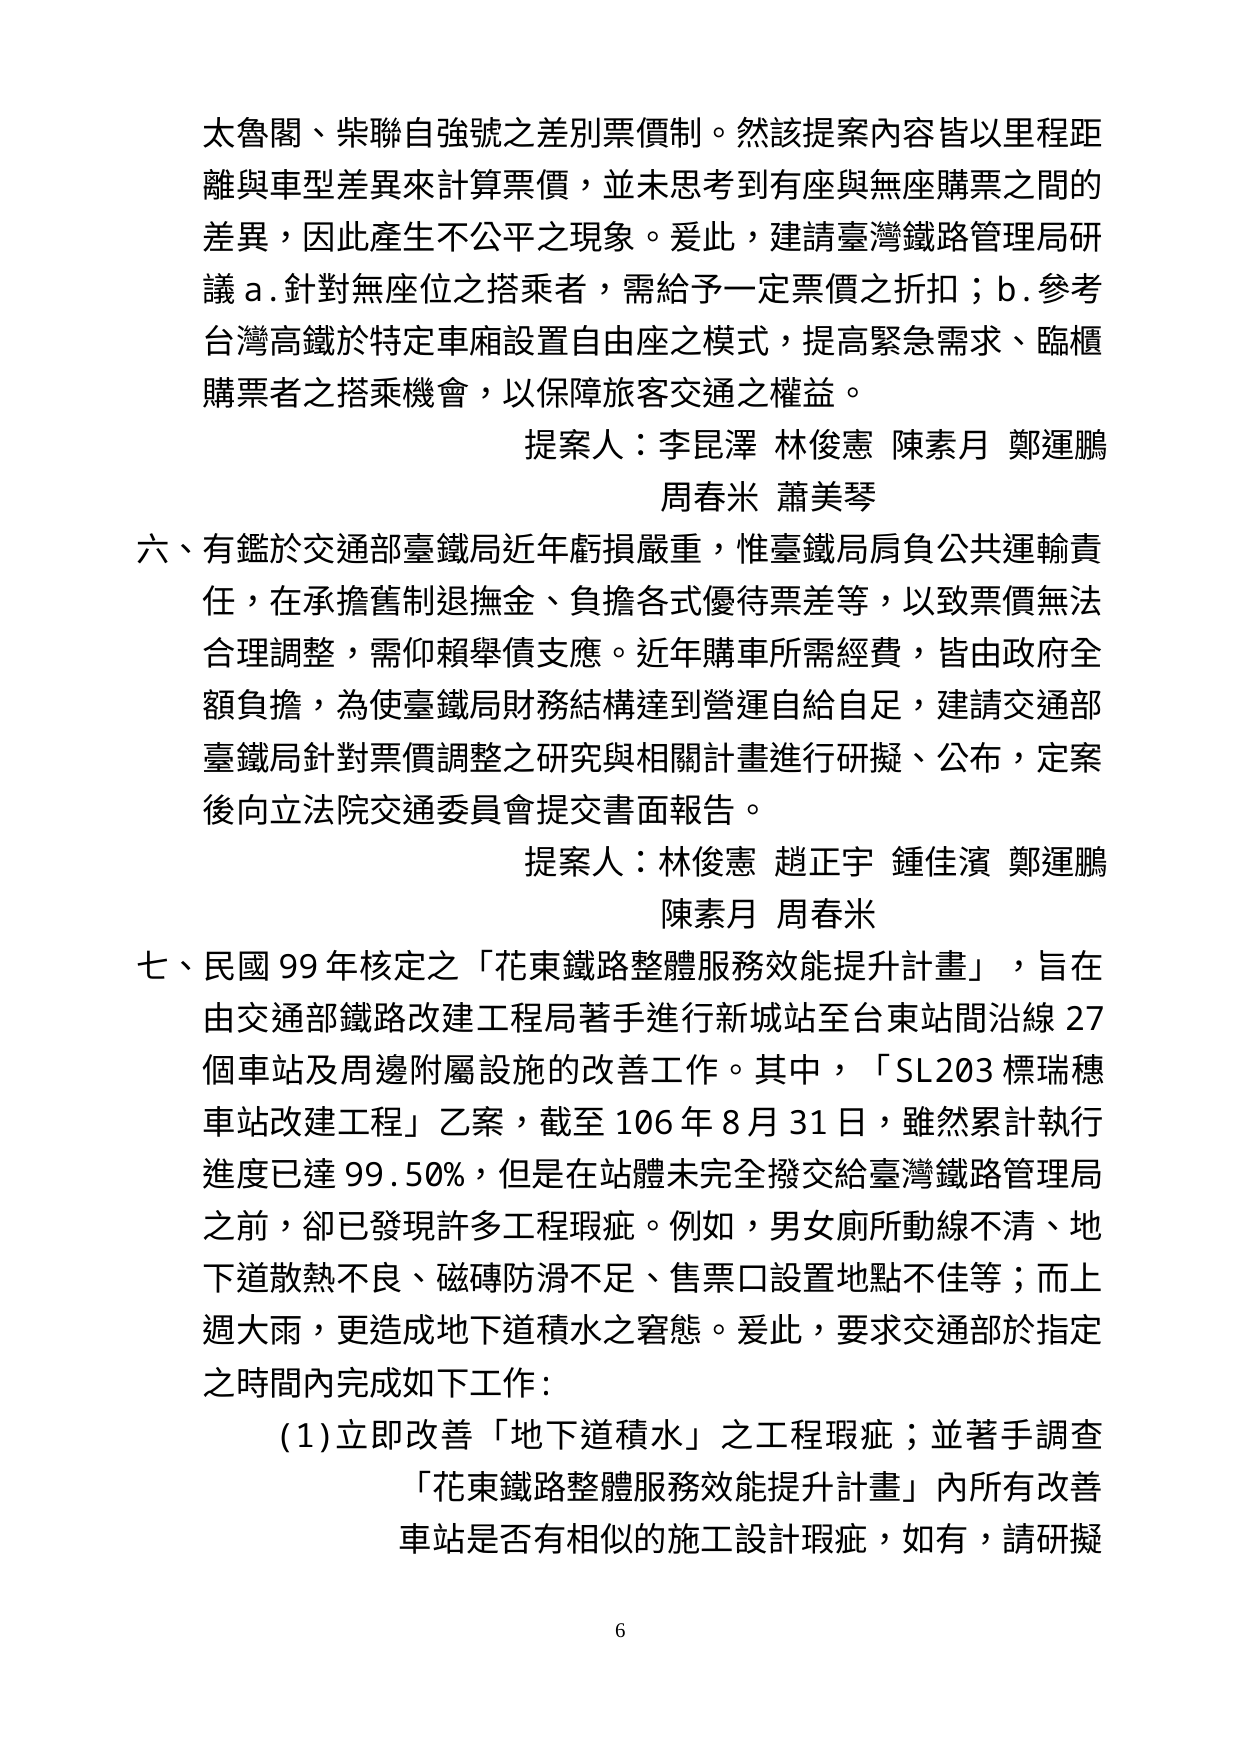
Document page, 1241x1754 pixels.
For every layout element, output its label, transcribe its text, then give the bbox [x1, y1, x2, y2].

text 太魯閣、柴聯自強號之差別票價制。然該提案內容皆以里程距離與車型差異來計算票價，並未思考到有座與無座購票之間的差異，因此產生不公平之現象。爰此，建請臺灣鐵路管理局研議a.針對無座位之搭乘者，需給予一定票價之折扣；b.參考台灣高鐵於特定車廂設置自由座之模式，提高緊急需求、臨櫃購票者之搭乘機會，以保障旅客交通之權益。 [136, 103, 1104, 416]
text 提案人：林俊憲 趙正宇 鍾佳濱 鄭運鵬陳素月 周春米 [524, 832, 1119, 937]
text 六、有鑑於交通部臺鐵局近年虧損嚴重，惟臺鐵局肩負公共運輸責任，在承擔舊制退撫金、負擔各式優待票差等，以致票價無法合理調整，需仰賴舉債支應。近年購車所需經費，皆由政府全額負擔，為使臺鐵局財務結構達到營運自給自足，建請交通部臺鐵局針對票價調整之研究與相關計畫進行研擬、公布，定案後向立法院交通委員會提交書面報告。 [136, 520, 1104, 832]
text 七、民國99年核定之「花東鐵路整體服務效能提升計畫」，旨在由交通部鐵路改建工程局著手進行新城站至台東站間沿線27個車站及周邊附屬設施的改善工作。其中，「SL203標瑞穗車站改建工程」乙案，截至106年8月31日，雖然累計執行進度已達99.50%，但是在站體未完全撥交給臺灣鐵路管理局之前，卻已發現許多工程瑕疵。例如，男女廁所動線不清、地下道散熱不良、磁磚防滑不足、售票口設置地點不佳等；而上週大雨，更造成地下道積水之窘態。爰此，要求交通部於指定之時間內完成如下工作: [136, 937, 1104, 1405]
list 立即改善「地下道積水」之工程瑕疵；並著手調查「花東鐵路整體服務效能提升計畫」內所有改善車站是否有相似的施工設計瑕疵，如有，請研擬 [275, 1405, 1104, 1562]
text 提案人：李昆澤 林俊憲 陳素月 鄭運鵬周春米 蕭美琴 [524, 416, 1119, 520]
